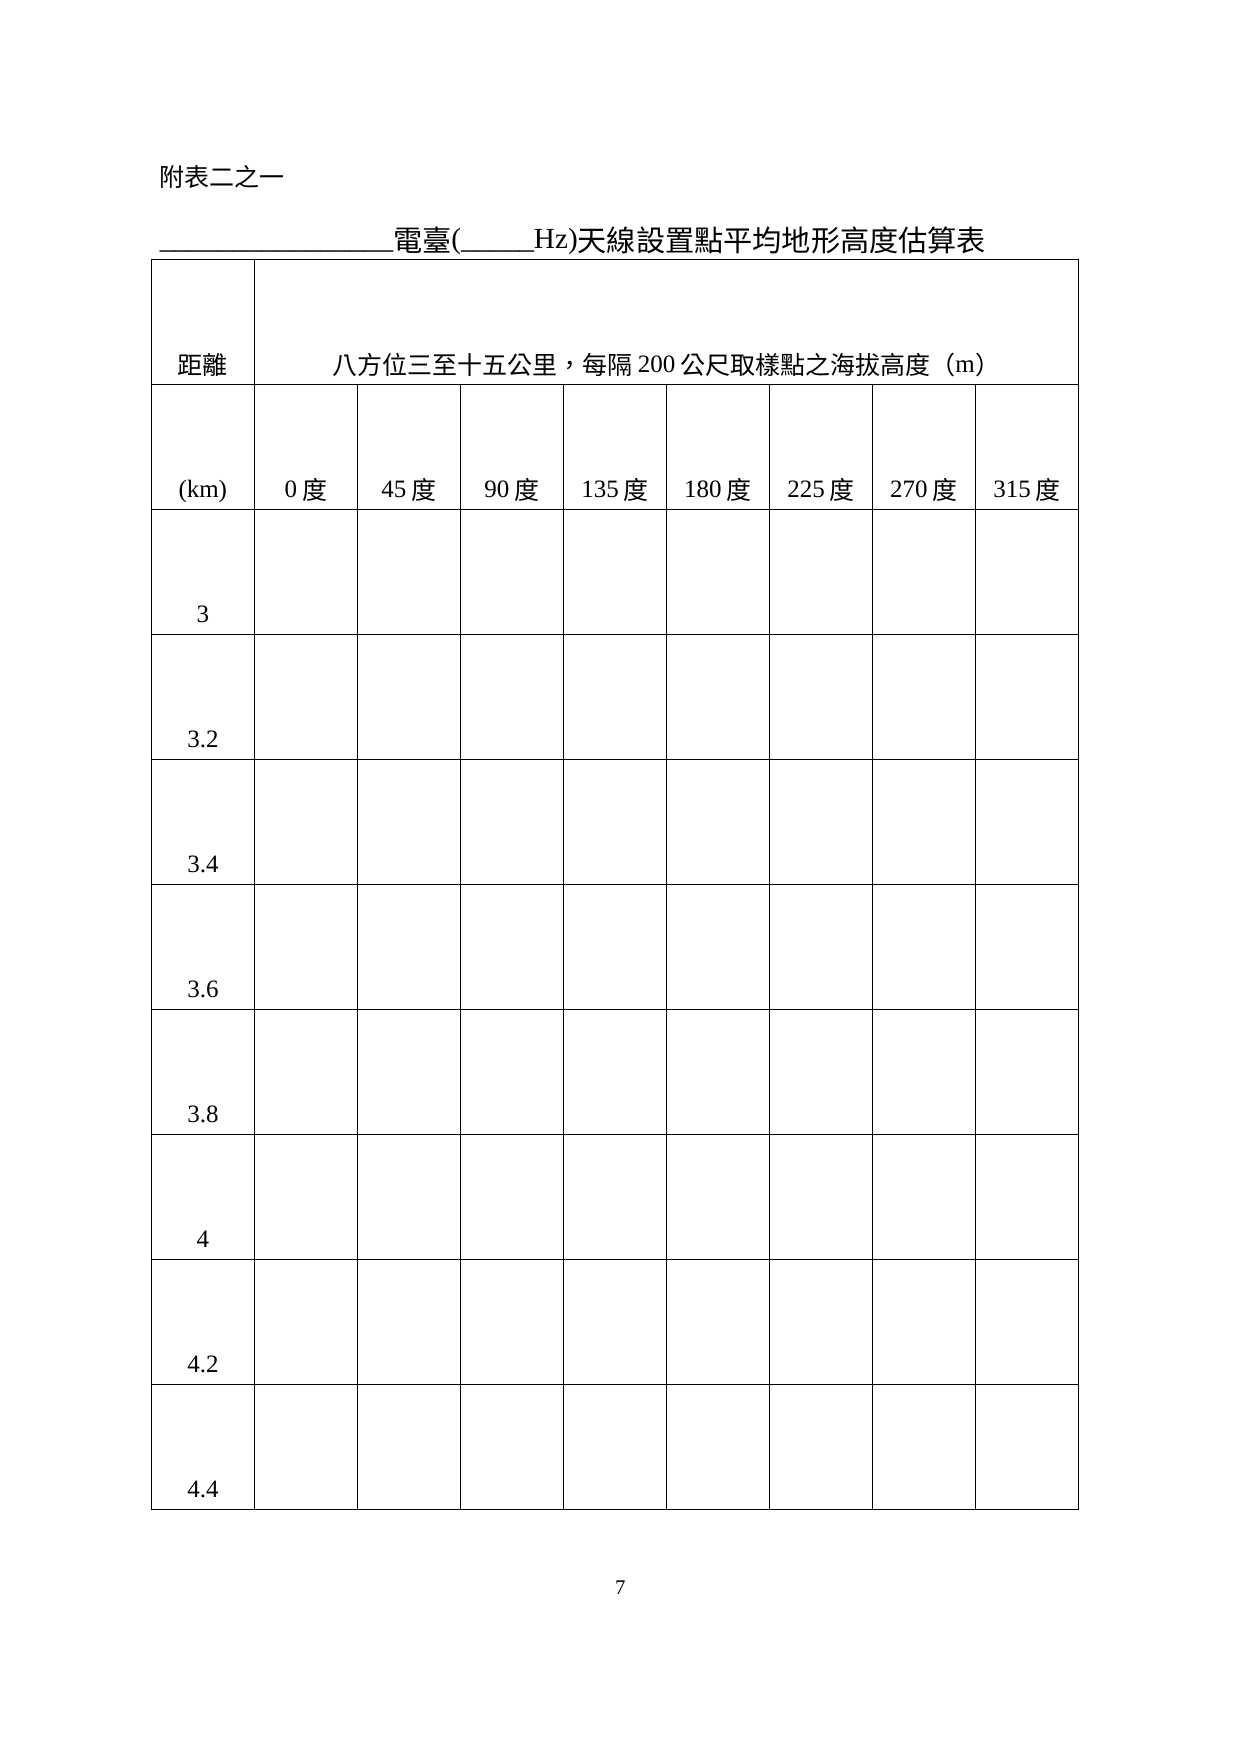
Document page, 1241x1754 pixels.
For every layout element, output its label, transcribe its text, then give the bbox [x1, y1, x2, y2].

table_cell [461, 885, 563, 1009]
table_cell 270度 [873, 385, 975, 509]
table_cell (km) [152, 385, 254, 509]
table_cell [358, 885, 460, 1009]
table_cell [255, 1260, 357, 1384]
table_cell [461, 760, 563, 884]
table_cell [358, 1135, 460, 1259]
table_cell 3.8 [152, 1010, 254, 1134]
table_cell [564, 510, 666, 634]
table_cell [255, 1135, 357, 1259]
table_cell [873, 1385, 975, 1509]
table_cell [564, 760, 666, 884]
table_cell 3.2 [152, 635, 254, 759]
table_cell [358, 510, 460, 634]
table_cell 3.4 [152, 760, 254, 884]
table_cell [976, 510, 1078, 634]
table_cell [564, 1135, 666, 1259]
table_cell [976, 885, 1078, 1009]
table_cell [976, 635, 1078, 759]
table_cell [976, 1260, 1078, 1384]
table_cell [873, 1010, 975, 1134]
table_cell 0度 [255, 385, 357, 509]
table_cell [770, 635, 872, 759]
text 附表二之一 [159, 134, 1081, 197]
table_cell 4.4 [152, 1385, 254, 1509]
table_cell [358, 1010, 460, 1134]
table_cell [564, 1385, 666, 1509]
table_cell [667, 510, 769, 634]
table_cell 3.6 [152, 885, 254, 1009]
table_cell [667, 1010, 769, 1134]
table_cell [564, 1010, 666, 1134]
table_cell [873, 1260, 975, 1384]
table_cell [461, 1010, 563, 1134]
table_cell [461, 1260, 563, 1384]
table_cell [255, 760, 357, 884]
table_cell 225度 [770, 385, 872, 509]
table_cell [770, 1135, 872, 1259]
text ________________電臺(_____Hz)天線設置點平均地形高度估算表 [159, 197, 1081, 259]
table_cell [564, 885, 666, 1009]
table_cell [873, 510, 975, 634]
table_cell [873, 760, 975, 884]
table_cell [770, 510, 872, 634]
table_header 距離 [152, 260, 254, 384]
table_cell [976, 1135, 1078, 1259]
table_cell [255, 1385, 357, 1509]
table_cell [564, 1260, 666, 1384]
table_cell [770, 1385, 872, 1509]
table_cell 4 [152, 1135, 254, 1259]
table_cell [667, 635, 769, 759]
table_cell [667, 885, 769, 1009]
table_cell [461, 510, 563, 634]
table_cell 135度 [564, 385, 666, 509]
table_cell [976, 760, 1078, 884]
table_cell 315度 [976, 385, 1078, 509]
table_cell [255, 1010, 357, 1134]
table_cell [358, 1260, 460, 1384]
table_cell 90度 [461, 385, 563, 509]
table_cell [667, 1385, 769, 1509]
table_cell 3 [152, 510, 254, 634]
table_cell [770, 1010, 872, 1134]
table_cell [667, 1260, 769, 1384]
table_cell [770, 1260, 872, 1384]
table_cell 45度 [358, 385, 460, 509]
table_cell [770, 885, 872, 1009]
table_cell [461, 635, 563, 759]
table_cell [564, 635, 666, 759]
table_header 八方位三至十五公里，每隔200公尺取樣點之海拔高度（m） [255, 260, 1078, 384]
table_cell [358, 635, 460, 759]
table_cell [667, 760, 769, 884]
table_cell [667, 1135, 769, 1259]
table_cell [873, 1135, 975, 1259]
table_cell 4.2 [152, 1260, 254, 1384]
table_cell [873, 635, 975, 759]
table_cell [873, 885, 975, 1009]
table_cell [976, 1385, 1078, 1509]
table_cell [461, 1135, 563, 1259]
table_cell [255, 635, 357, 759]
table_cell [358, 760, 460, 884]
table_cell [461, 1385, 563, 1509]
table_cell [255, 885, 357, 1009]
table_cell [358, 1385, 460, 1509]
table_cell [770, 760, 872, 884]
table_cell 180度 [667, 385, 769, 509]
table_cell [255, 510, 357, 634]
table_cell [976, 1010, 1078, 1134]
